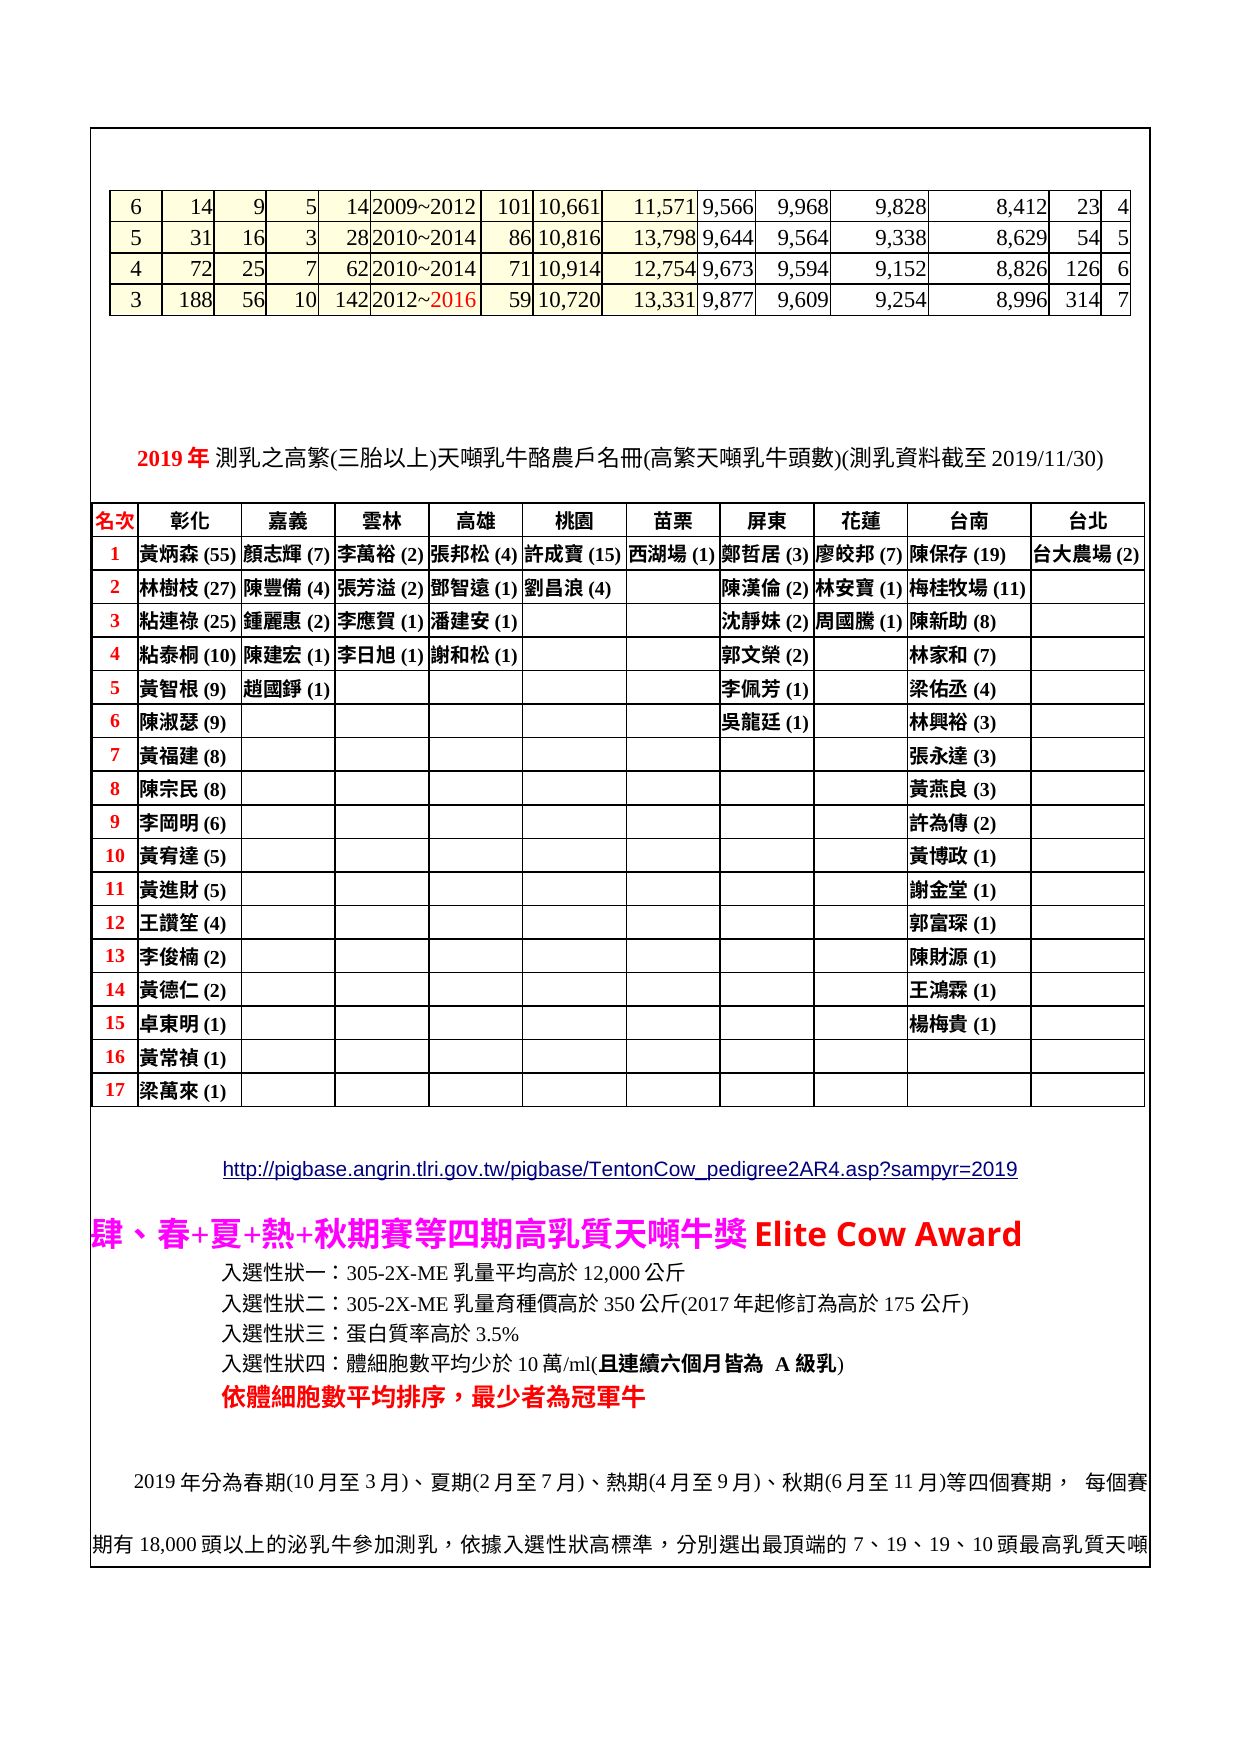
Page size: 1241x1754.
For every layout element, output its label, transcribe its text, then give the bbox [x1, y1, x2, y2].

table_cell 12 [93, 906, 137, 938]
table_cell [721, 839, 813, 871]
table_cell 5 [267, 191, 318, 221]
table_cell [242, 705, 334, 737]
table_cell 9,968 [756, 191, 830, 221]
table_cell [627, 873, 719, 904]
table_cell [627, 839, 719, 871]
table_cell [627, 906, 719, 938]
table_cell [815, 1074, 907, 1106]
table_cell 黃宥達 (5) [139, 839, 241, 871]
table_cell 潘建安 (1) [430, 604, 522, 636]
table_cell [242, 1007, 334, 1039]
table_cell [242, 973, 334, 1005]
table_cell [1032, 705, 1144, 737]
table_cell 梁佑丞 (4) [908, 671, 1030, 703]
table_cell 4 [93, 638, 137, 670]
table_cell 2012~2016 [371, 285, 480, 314]
table_cell [627, 940, 719, 972]
table_cell [336, 738, 428, 770]
table_cell 16 [215, 222, 265, 252]
table_cell 2010~2014 [371, 222, 480, 252]
table_cell [242, 906, 334, 938]
table_cell [430, 772, 522, 804]
table_cell [1032, 604, 1144, 636]
table_cell 3 [267, 222, 318, 252]
table_cell 鄭哲居 (3) [721, 537, 813, 569]
table_cell 粘連祿 (25) [139, 604, 241, 636]
table_cell [430, 940, 522, 972]
table_cell 黃德仁 (2) [139, 973, 241, 1005]
table_cell 13,798 [603, 222, 697, 252]
table_cell [627, 1007, 719, 1039]
table_header 台北 [1032, 504, 1144, 536]
table_cell [523, 873, 626, 904]
table_header 屏東 [721, 504, 813, 536]
table_cell 謝金堂 (1) [908, 873, 1030, 904]
table_cell 9 [93, 806, 137, 837]
table_cell 王鴻霖 (1) [908, 973, 1030, 1005]
table_cell 梁萬來 (1) [139, 1074, 241, 1106]
table_cell 17 [93, 1074, 137, 1106]
table_cell [815, 873, 907, 904]
table_header 雲林 [336, 504, 428, 536]
table_cell [523, 806, 626, 837]
table_cell [815, 1040, 907, 1072]
table_cell 14 [93, 973, 137, 1005]
table_cell 8 [93, 772, 137, 804]
table_header 桃園 [523, 504, 626, 536]
table_cell 陳新助 (8) [908, 604, 1030, 636]
table_cell 9,828 [831, 191, 928, 221]
table_cell [627, 705, 719, 737]
table_cell [627, 638, 719, 670]
table_cell [815, 940, 907, 972]
table_cell 1 [93, 537, 137, 569]
table_cell [815, 806, 907, 837]
table_cell [721, 772, 813, 804]
table_cell [721, 1007, 813, 1039]
table_cell 9,673 [698, 254, 755, 283]
table_cell [242, 1040, 334, 1072]
table_cell [430, 806, 522, 837]
table_cell 14 [319, 191, 370, 221]
table_cell [336, 873, 428, 904]
table_cell [815, 839, 907, 871]
table_cell [242, 772, 334, 804]
table_cell 李俊楠 (2) [139, 940, 241, 972]
table_cell [336, 671, 428, 703]
table_cell 顏志輝 (7) [242, 537, 334, 569]
table_cell 15 [93, 1007, 137, 1039]
table_cell 陳財源 (1) [908, 940, 1030, 972]
table_cell 許為傳 (2) [908, 806, 1030, 837]
table_cell [627, 772, 719, 804]
table_cell [721, 873, 813, 904]
table_header 苗栗 [627, 504, 719, 536]
table_cell 188 [163, 285, 213, 314]
table_cell 8,629 [929, 222, 1048, 252]
table_header 高雄 [430, 504, 522, 536]
table_cell 71 [482, 254, 532, 283]
table_cell [430, 1007, 522, 1039]
table_cell [627, 571, 719, 603]
table_cell 9,152 [831, 254, 928, 283]
table_cell 11:50-12:20 第六屆高繁天噸牛獎項頒獎會 壹、終身乳量創紀錄獎盃Record-Breaking on Lifetime Milk Production 2019年高繁評選合格的314頭高繁天噸乳牛(測乳日期截至2019年11月30日)，選取乳牛分娩胎次最多且有8胎以上的牛隻，計算其終身乳量。終身乳量達90,000公斤以上的紀錄牛有一頭，彰化大方種牛場陳宗民酪農飼養的牛隻編號98115209就是2019年高繁天噸乳牛得金牌的牛，特頒贈「終身乳量創紀錄獎盃」。 貳、牛噸獎New Tons Award 2019年高繁天噸牛314頭飼養戶58戶的交乳乳品廠、乳業輔導的縣市政府畜產科、以及高繁天噸乳牛的雄親精液進口公司等從產業面、政策面、科技面之引導，造就我國成為有天噸乳牛之熱帶新興國家(New Tons Cow Industry)，取New Tons音義為「牛噸」，頒贈「牛噸獎」。 縣市政府畜產科主辦單位 飼養戶之交乳乳品廠(乳品公會會員廠) 高繁天噸牛之雄親源精液公司 參、高繁天噸牛獎Prolific Ten Tons Cow Award 2019年高繁天噸乳牛(截至2019年11月30日測乳資料)，305-2X-ME估值的平均乳量多於10,000公斤、有雌親系譜、測乳次數至少要有11次、三胎以上的天噸乳牛，有58戶314頭，每戶獲頒贈「高繁天噸牛獎」獎盃一個。 2019年 測乳之高繁(三胎以上)天噸乳牛統計(胎數別) 2019年 測乳之高繁(三胎以上)天噸乳牛酪農戶名冊(高繁天噸乳牛頭數)(測乳資料截至2019/11/30) http://pigbase.angrin.tlri.gov.tw/pigbase/TentonCow_pedigree2AR4.asp?sampyr=2019 肆、春+夏+熱+秋期賽等四期高乳質天噸牛獎Elite Cow Award 入選性狀一：305-2X-ME 乳量平均高於12,000公斤 入選性狀二：305-2X-ME 乳量育種價高於350公斤(2017年起修訂為高於175 公斤) 入選性狀三：蛋白質率高於3.5% 入選性狀四：體細胞數平均少於10萬/ml(且連續六個月皆為 A 級乳) 依體細胞數平均排序，最少者為冠軍牛 2019年分為春期(10月至3月)、夏期(2月至7月)、熱期(4月至9月)、秋期(6月至11月)等四個賽期， 每個賽期有18,000頭以上的泌乳牛參加測乳，依據入選性狀高標準，分別選出最頂端的7、19、19、10頭最高乳質天噸牛。2019年春期、夏期、熱期及秋期天噸牛冠軍獎牌得獎酪農，分別為南投縣呂冠辰、嘉義縣陳豐備、彰化縣黃智根、彰化縣黃智根等4位場主。同一賽期不再僅取冠亞季殿軍四頭高乳質天噸牛，所有能被性狀高標準選出的牛，就會有天噸牛獎牌，但同一酪農戶之牛隻兩頭以上，則併入該酪農戶之最佳那面獎牌內，採用同一賽期壹戶壹面獎牌。 http://pigbase.angrin.tlri.gov.tw/pigbase/Excowreg_10tons.htm 伍、五后冠獎Queen Crown Award 春夏熱秋四期皆有高乳質天噸牛被選為天噸牛獎項，再加上榮獲高繁天噸牛戶獎加冕后冠，彰化縣粘連祿種牛場取得「五后冠獎」最高榮譽。 陸、乳業菁英獎Service Elite Award [91, 129, 1149, 1566]
table_cell 56 [215, 285, 265, 314]
table_cell [1032, 571, 1144, 603]
table_cell 13 [93, 940, 137, 972]
table_cell 28 [319, 222, 370, 252]
table_cell 台大農場 (2) [1032, 537, 1144, 569]
table_cell 王讚笙 (4) [139, 906, 241, 938]
table_cell 9,609 [756, 285, 830, 314]
table_cell [242, 806, 334, 837]
table_cell 4 [111, 254, 161, 283]
table_cell [627, 738, 719, 770]
table_cell 黃炳森 (55) [139, 537, 241, 569]
table_cell 張芳溢 (2) [336, 571, 428, 603]
table_cell 黃福建 (8) [139, 738, 241, 770]
table_cell 9,877 [698, 285, 755, 314]
table_cell 9 [215, 191, 265, 221]
table_cell 李應賀 (1) [336, 604, 428, 636]
table_cell [1032, 738, 1144, 770]
table_cell [1032, 1040, 1144, 1072]
table_cell 10 [267, 285, 318, 314]
table_cell 林樹枝 (27) [139, 571, 241, 603]
table_cell [430, 738, 522, 770]
table_cell 10,661 [534, 191, 601, 221]
table_cell 6 [111, 191, 161, 221]
table_cell [908, 1074, 1030, 1106]
table_cell 3 [111, 285, 161, 314]
table_cell [1032, 940, 1144, 972]
table_cell 12,754 [603, 254, 697, 283]
table_cell 10,914 [534, 254, 601, 283]
table_cell 林家和 (7) [908, 638, 1030, 670]
table_cell [336, 1074, 428, 1106]
table_cell 10,720 [534, 285, 601, 314]
table_cell 趙國錚 (1) [242, 671, 334, 703]
table_cell [336, 940, 428, 972]
table_cell 李佩芳 (1) [721, 671, 813, 703]
table_cell 8,826 [929, 254, 1048, 283]
table_cell 9,338 [831, 222, 928, 252]
table_cell 陳漢倫 (2) [721, 571, 813, 603]
table_cell 8,996 [929, 285, 1048, 314]
table_cell [627, 604, 719, 636]
table_cell [523, 973, 626, 1005]
table_cell [523, 671, 626, 703]
table_cell [627, 671, 719, 703]
table_cell 鄧智遠 (1) [430, 571, 522, 603]
table_cell [336, 705, 428, 737]
table_cell [721, 806, 813, 837]
table_cell 西湖場 (1) [627, 537, 719, 569]
table_cell 梅桂牧場 (11) [908, 571, 1030, 603]
table_cell 11,571 [603, 191, 697, 221]
table_cell 9,644 [698, 222, 755, 252]
table_cell [627, 1040, 719, 1072]
table_cell [523, 738, 626, 770]
table_cell [815, 638, 907, 670]
table_header 彰化 [139, 504, 241, 536]
table_cell [523, 705, 626, 737]
table_cell [523, 1007, 626, 1039]
table_cell 7 [93, 738, 137, 770]
table_cell [1032, 839, 1144, 871]
table_cell [336, 1040, 428, 1072]
table_cell [721, 940, 813, 972]
table_cell 9,564 [756, 222, 830, 252]
table_cell 5 [111, 222, 161, 252]
table_cell [430, 906, 522, 938]
table_cell 許成寶 (15) [523, 537, 626, 569]
table_cell 2 [93, 571, 137, 603]
table_cell 16 [93, 1040, 137, 1072]
table_cell [721, 1074, 813, 1106]
table_cell [242, 1074, 334, 1106]
table_cell 8,412 [929, 191, 1048, 221]
table_cell 7 [267, 254, 318, 283]
table_cell [1032, 906, 1144, 938]
table_cell [1032, 1074, 1144, 1106]
table_cell [627, 806, 719, 837]
table_cell [336, 1007, 428, 1039]
table_cell [1032, 973, 1144, 1005]
table_cell 陳宗民 (8) [139, 772, 241, 804]
table_cell 周國騰 (1) [815, 604, 907, 636]
table_cell 5 [93, 671, 137, 703]
table_cell 黃燕良 (3) [908, 772, 1030, 804]
table_cell 黃智根 (9) [139, 671, 241, 703]
table_cell 李日旭 (1) [336, 638, 428, 670]
table_cell 2010~2014 [371, 254, 480, 283]
table_cell 142 [319, 285, 370, 314]
table_cell 粘泰桐 (10) [139, 638, 241, 670]
table_cell [1032, 873, 1144, 904]
table_cell 陳保存 (19) [908, 537, 1030, 569]
table_cell 林安寶 (1) [815, 571, 907, 603]
table_cell 鍾麗惠 (2) [242, 604, 334, 636]
table_cell [336, 839, 428, 871]
table_cell 6 [1102, 254, 1130, 283]
table_cell [627, 973, 719, 1005]
table_cell [523, 604, 626, 636]
table_cell [627, 1074, 719, 1106]
table_cell 10,816 [534, 222, 601, 252]
table_cell 9,566 [698, 191, 755, 221]
table_cell 張邦松 (4) [430, 537, 522, 569]
table_cell 郭富琛 (1) [908, 906, 1030, 938]
table_cell [1032, 806, 1144, 837]
table_cell 黃常禎 (1) [139, 1040, 241, 1072]
table_cell [1032, 671, 1144, 703]
table_cell [430, 973, 522, 1005]
table_cell 62 [319, 254, 370, 283]
table_cell 72 [163, 254, 213, 283]
table_cell [430, 1074, 522, 1106]
table_cell [1032, 772, 1144, 804]
table_cell [815, 738, 907, 770]
table_cell [336, 973, 428, 1005]
table_cell [721, 973, 813, 1005]
table_cell [523, 940, 626, 972]
table_cell [430, 873, 522, 904]
table_cell 廖皎邦 (7) [815, 537, 907, 569]
table_cell [336, 906, 428, 938]
table_cell 9,254 [831, 285, 928, 314]
table_cell [523, 906, 626, 938]
table_cell 李萬裕 (2) [336, 537, 428, 569]
table_cell 張永達 (3) [908, 738, 1030, 770]
table_cell 楊梅貴 (1) [908, 1007, 1030, 1039]
table_cell 13,331 [603, 285, 697, 314]
table_cell 9,594 [756, 254, 830, 283]
table_cell [815, 671, 907, 703]
table_cell 7 [1102, 285, 1130, 314]
table_cell 陳建宏 (1) [242, 638, 334, 670]
table_cell 2009~2012 [371, 191, 480, 221]
table_cell [908, 1040, 1030, 1072]
table_cell [336, 806, 428, 837]
table_cell 314 [1050, 285, 1100, 314]
table_header 名次 [93, 504, 137, 536]
table_cell 黃進財 (5) [139, 873, 241, 904]
table_cell [523, 772, 626, 804]
table_cell [242, 839, 334, 871]
table_cell 4 [1102, 191, 1130, 221]
table_cell [430, 705, 522, 737]
table_cell 5 [1102, 222, 1130, 252]
table_header 嘉義 [242, 504, 334, 536]
table_cell [815, 705, 907, 737]
table_cell 李岡明 (6) [139, 806, 241, 837]
table_cell 25 [215, 254, 265, 283]
table_cell [721, 1040, 813, 1072]
table_cell [815, 973, 907, 1005]
table_cell [430, 1040, 522, 1072]
table_cell 3 [93, 604, 137, 636]
table_cell 23 [1050, 191, 1100, 221]
table_cell [242, 738, 334, 770]
table_cell [242, 873, 334, 904]
table_cell 126 [1050, 254, 1100, 283]
table_cell 劉昌浪 (4) [523, 571, 626, 603]
table_header 花蓮 [815, 504, 907, 536]
table_cell [430, 839, 522, 871]
table_cell [721, 906, 813, 938]
table_header 台南 [908, 504, 1030, 536]
table_cell [336, 772, 428, 804]
table_cell 吳龍廷 (1) [721, 705, 813, 737]
table_cell 31 [163, 222, 213, 252]
table_cell [523, 638, 626, 670]
table_cell 沈靜妹 (2) [721, 604, 813, 636]
table_cell 卓東明 (1) [139, 1007, 241, 1039]
table_cell [242, 940, 334, 972]
table_cell 14 [163, 191, 213, 221]
table_cell 101 [482, 191, 532, 221]
table_cell [815, 1007, 907, 1039]
table_cell [523, 839, 626, 871]
table_cell 陳豐備 (4) [242, 571, 334, 603]
table_cell 6 [93, 705, 137, 737]
table_cell [523, 1040, 626, 1072]
table_cell [1032, 638, 1144, 670]
table_cell [1032, 1007, 1144, 1039]
table_cell 黃博政 (1) [908, 839, 1030, 871]
table_cell 10 [93, 839, 137, 871]
table_cell 林興裕 (3) [908, 705, 1030, 737]
table_cell 11 [93, 873, 137, 904]
table_cell 59 [482, 285, 532, 314]
table_cell 謝和松 (1) [430, 638, 522, 670]
table_cell 54 [1050, 222, 1100, 252]
table_cell 陳淑瑟 (9) [139, 705, 241, 737]
table_cell [523, 1074, 626, 1106]
table_cell [721, 738, 813, 770]
table_cell 郭文榮 (2) [721, 638, 813, 670]
table_cell [815, 772, 907, 804]
table_cell [430, 671, 522, 703]
table_cell [815, 906, 907, 938]
table_cell 86 [482, 222, 532, 252]
